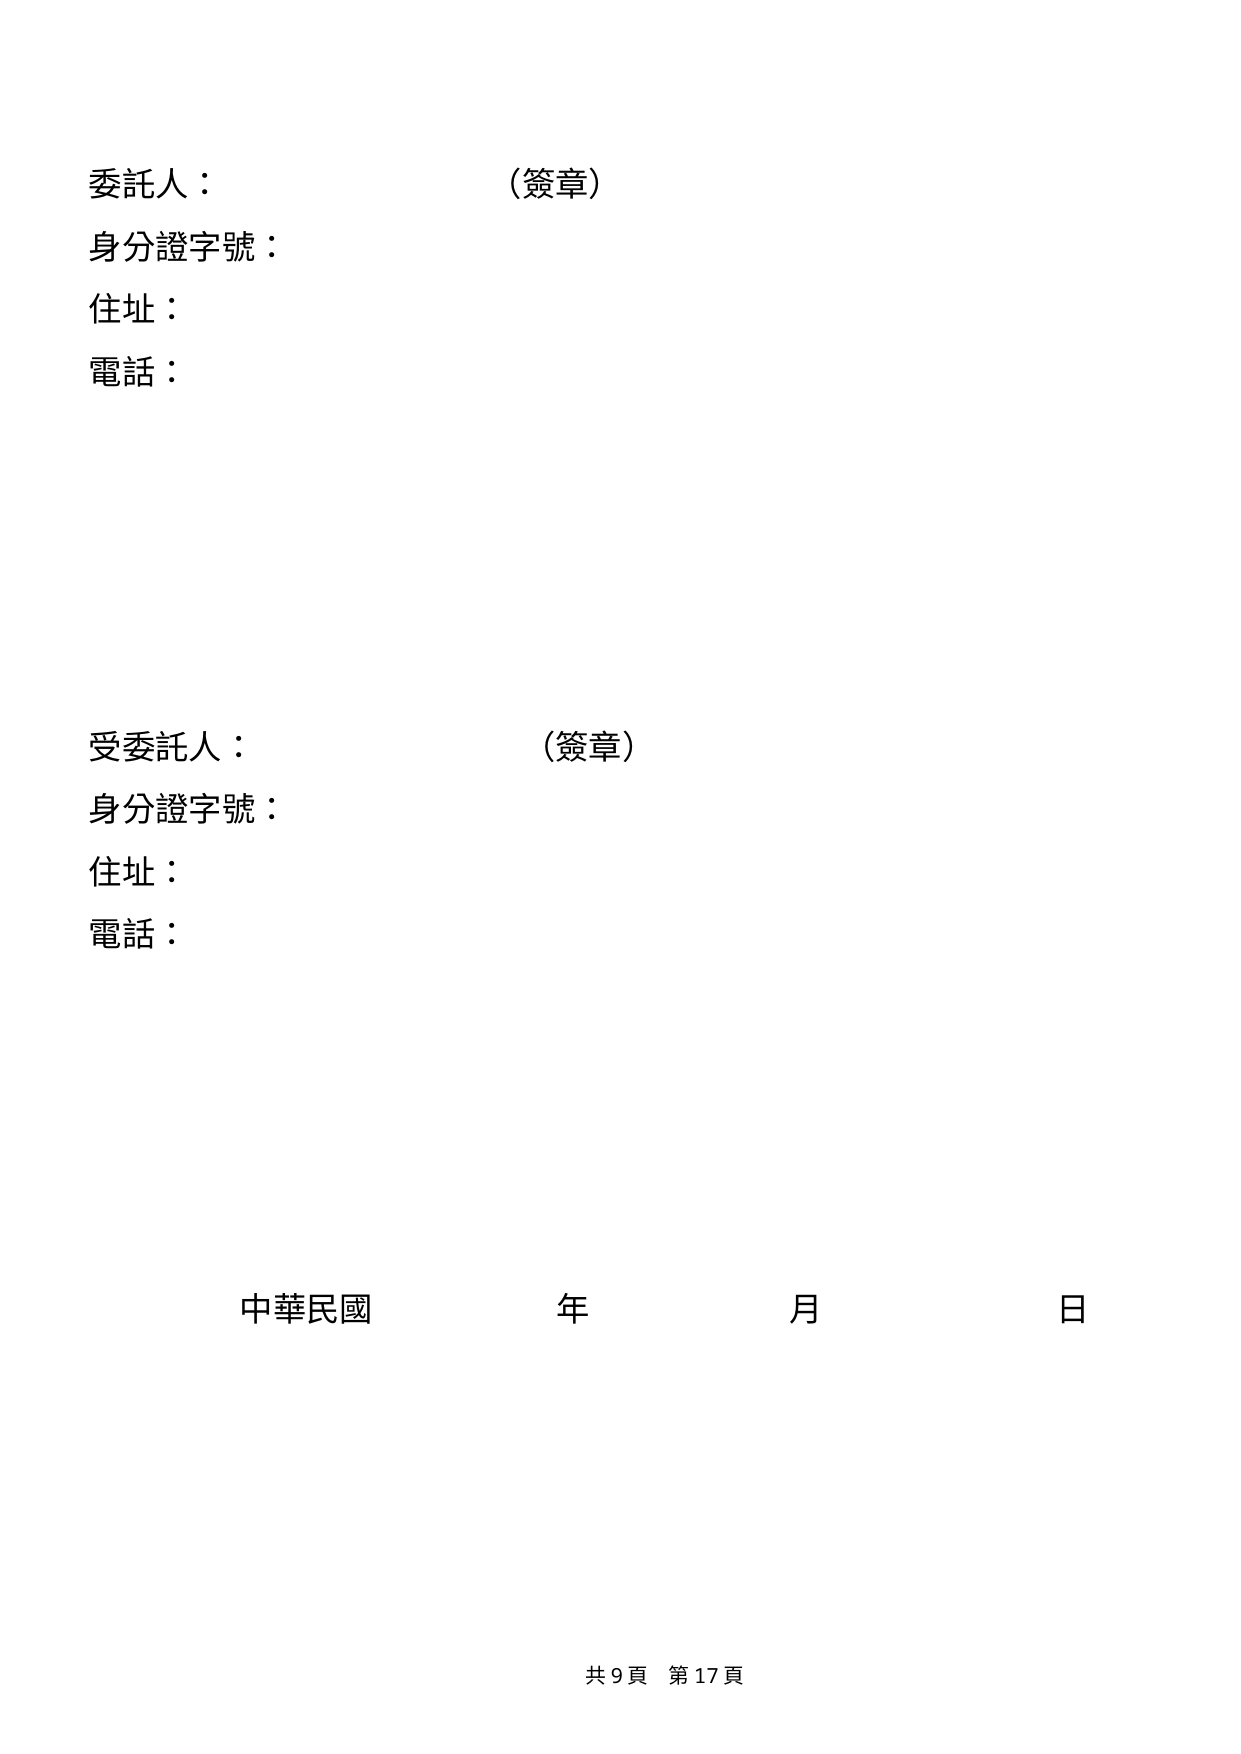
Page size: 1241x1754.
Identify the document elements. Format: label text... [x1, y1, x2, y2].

text 電話： [89, 328, 1240, 391]
text 中華民國 年 月 日 [89, 1266, 1240, 1328]
text 受委託人： （簽章） [89, 703, 1240, 766]
text 委託人： （簽章） [89, 141, 1240, 203]
text 電話： [89, 891, 1240, 953]
text 住址： [89, 266, 1240, 328]
text 身分證字號： [89, 203, 1240, 266]
text 住址： [89, 828, 1240, 891]
text 身分證字號： [89, 766, 1240, 828]
